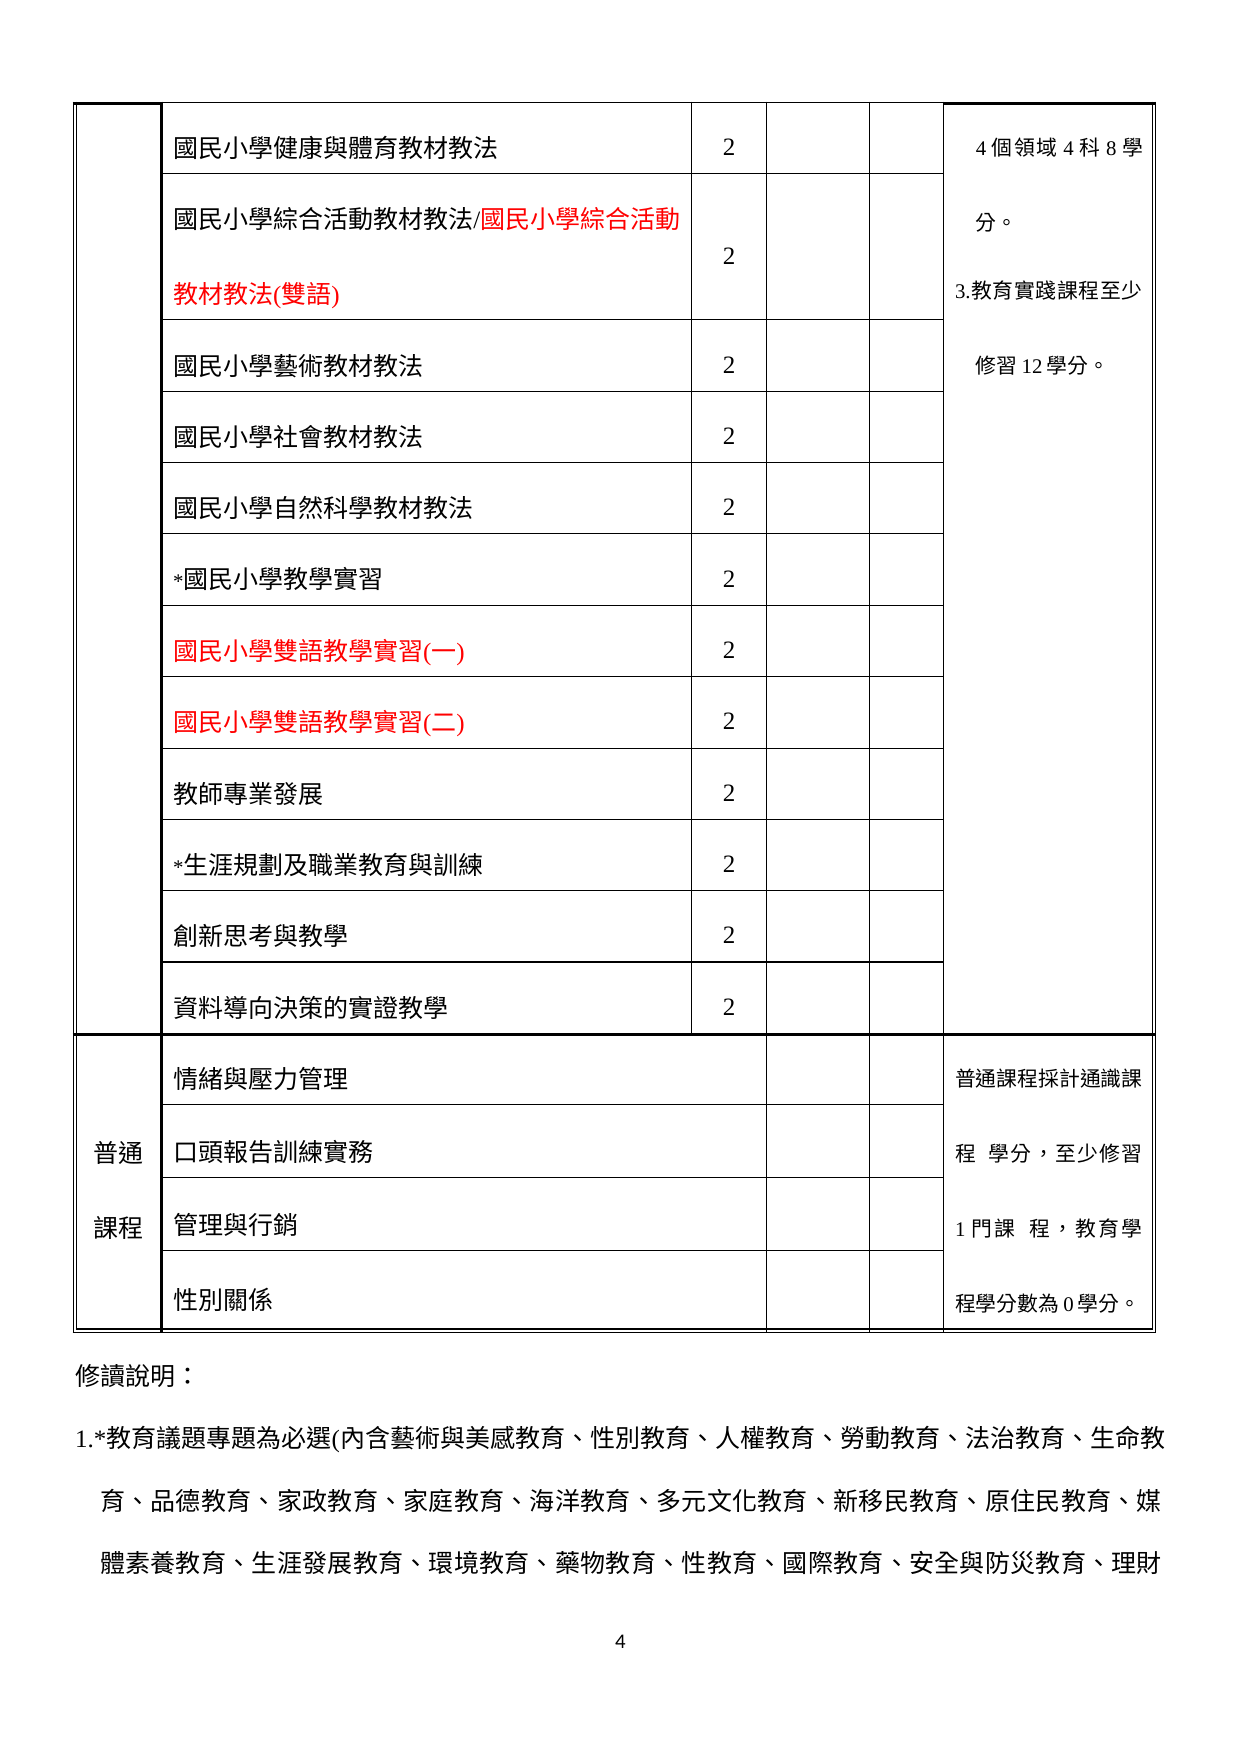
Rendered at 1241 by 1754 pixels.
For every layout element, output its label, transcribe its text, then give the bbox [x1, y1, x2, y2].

table_cell 2 [692, 677, 766, 747]
table_cell *國民小學教學實習 [163, 534, 691, 605]
table_cell [870, 1178, 943, 1250]
table_cell 2 [692, 963, 766, 1033]
table_cell 2 [692, 749, 766, 819]
table_cell [767, 103, 869, 173]
table_cell 國民小學健康與體育教材教法 [163, 103, 691, 173]
table_cell [767, 606, 869, 676]
table_cell 國民小學藝術教材教法 [163, 320, 691, 391]
table_cell 2 [692, 534, 766, 605]
table_cell [767, 1036, 869, 1104]
table_cell 國民小學自然科學教材教法 [163, 463, 691, 533]
table_cell [767, 463, 869, 533]
table_cell 國民小學社會教材教法 [163, 392, 691, 462]
table_cell [870, 891, 943, 961]
table_cell [767, 891, 869, 961]
table_cell [870, 677, 943, 747]
table_cell [870, 320, 943, 391]
table_cell [870, 749, 943, 819]
table_cell 口頭報告訓練實務 [163, 1105, 766, 1177]
table_cell [767, 320, 869, 391]
table_cell 4個領域4科8學分。 3.教育實踐課程至少修習12學分。 [944, 105, 1152, 1033]
table_cell 國民小學雙語教學實習(一) [163, 606, 691, 676]
table_cell [767, 392, 869, 462]
table_cell [767, 174, 869, 319]
table_cell [870, 103, 943, 173]
text 1.*教育議題專題為必選(內含藝術與美感教育、性別教育、人權教育、勞動教育、法治教育、生命教育、品德教育、家政教育、家庭教育、海洋教育、多元文化教育、新移民教育、原住民教育、媒體素養教育、生涯發展教育、環境教育、藥物教育、性教育、國際教育、安全與防災教育、理財 [75, 1395, 1165, 1583]
table_cell [767, 749, 869, 819]
table_cell [870, 392, 943, 462]
table_cell 2 [692, 103, 766, 173]
table_cell [767, 963, 869, 1033]
table_cell 2 [692, 463, 766, 533]
table_cell 2 [692, 320, 766, 391]
table_cell [767, 1251, 869, 1328]
table_cell 2 [692, 891, 766, 961]
table_cell 資料導向決策的實證教學 [163, 963, 691, 1033]
table_cell [870, 534, 943, 605]
table_cell 2 [692, 606, 766, 676]
table_cell *生涯規劃及職業教育與訓練 [163, 820, 691, 890]
table_cell 2 [692, 820, 766, 890]
table_cell [767, 534, 869, 605]
table_cell [77, 105, 160, 1033]
table_cell 2 [692, 174, 766, 319]
table_cell 情緒與壓力管理 [163, 1036, 766, 1104]
text 修讀說明： [75, 1333, 1165, 1395]
table_cell 創新思考與教學 [163, 891, 691, 961]
table_cell [870, 820, 943, 890]
table_cell 2 [692, 392, 766, 462]
table_cell [870, 606, 943, 676]
table_cell [870, 1251, 943, 1328]
table_cell 國民小學雙語教學實習(二) [163, 677, 691, 747]
table_cell [767, 677, 869, 747]
table_cell 教師專業發展 [163, 749, 691, 819]
table_cell 國民小學綜合活動教材教法/國民小學綜合活動教材教法(雙語) [163, 174, 691, 319]
table_cell 性別關係 [163, 1251, 766, 1328]
table_cell [767, 820, 869, 890]
table_cell [870, 963, 943, 1033]
table_cell [870, 1105, 943, 1177]
table_cell [870, 174, 943, 319]
table_cell 普通課程採計通識課程 學分，至少修習1門課 程，教育學程學分數為0學分。 [944, 1036, 1152, 1328]
table_cell 普通課程 [77, 1036, 160, 1328]
table_cell [870, 1036, 943, 1104]
table_cell [767, 1178, 869, 1250]
table_cell 管理與行銷 [163, 1178, 766, 1250]
table_cell [767, 1105, 869, 1177]
table_cell [870, 463, 943, 533]
